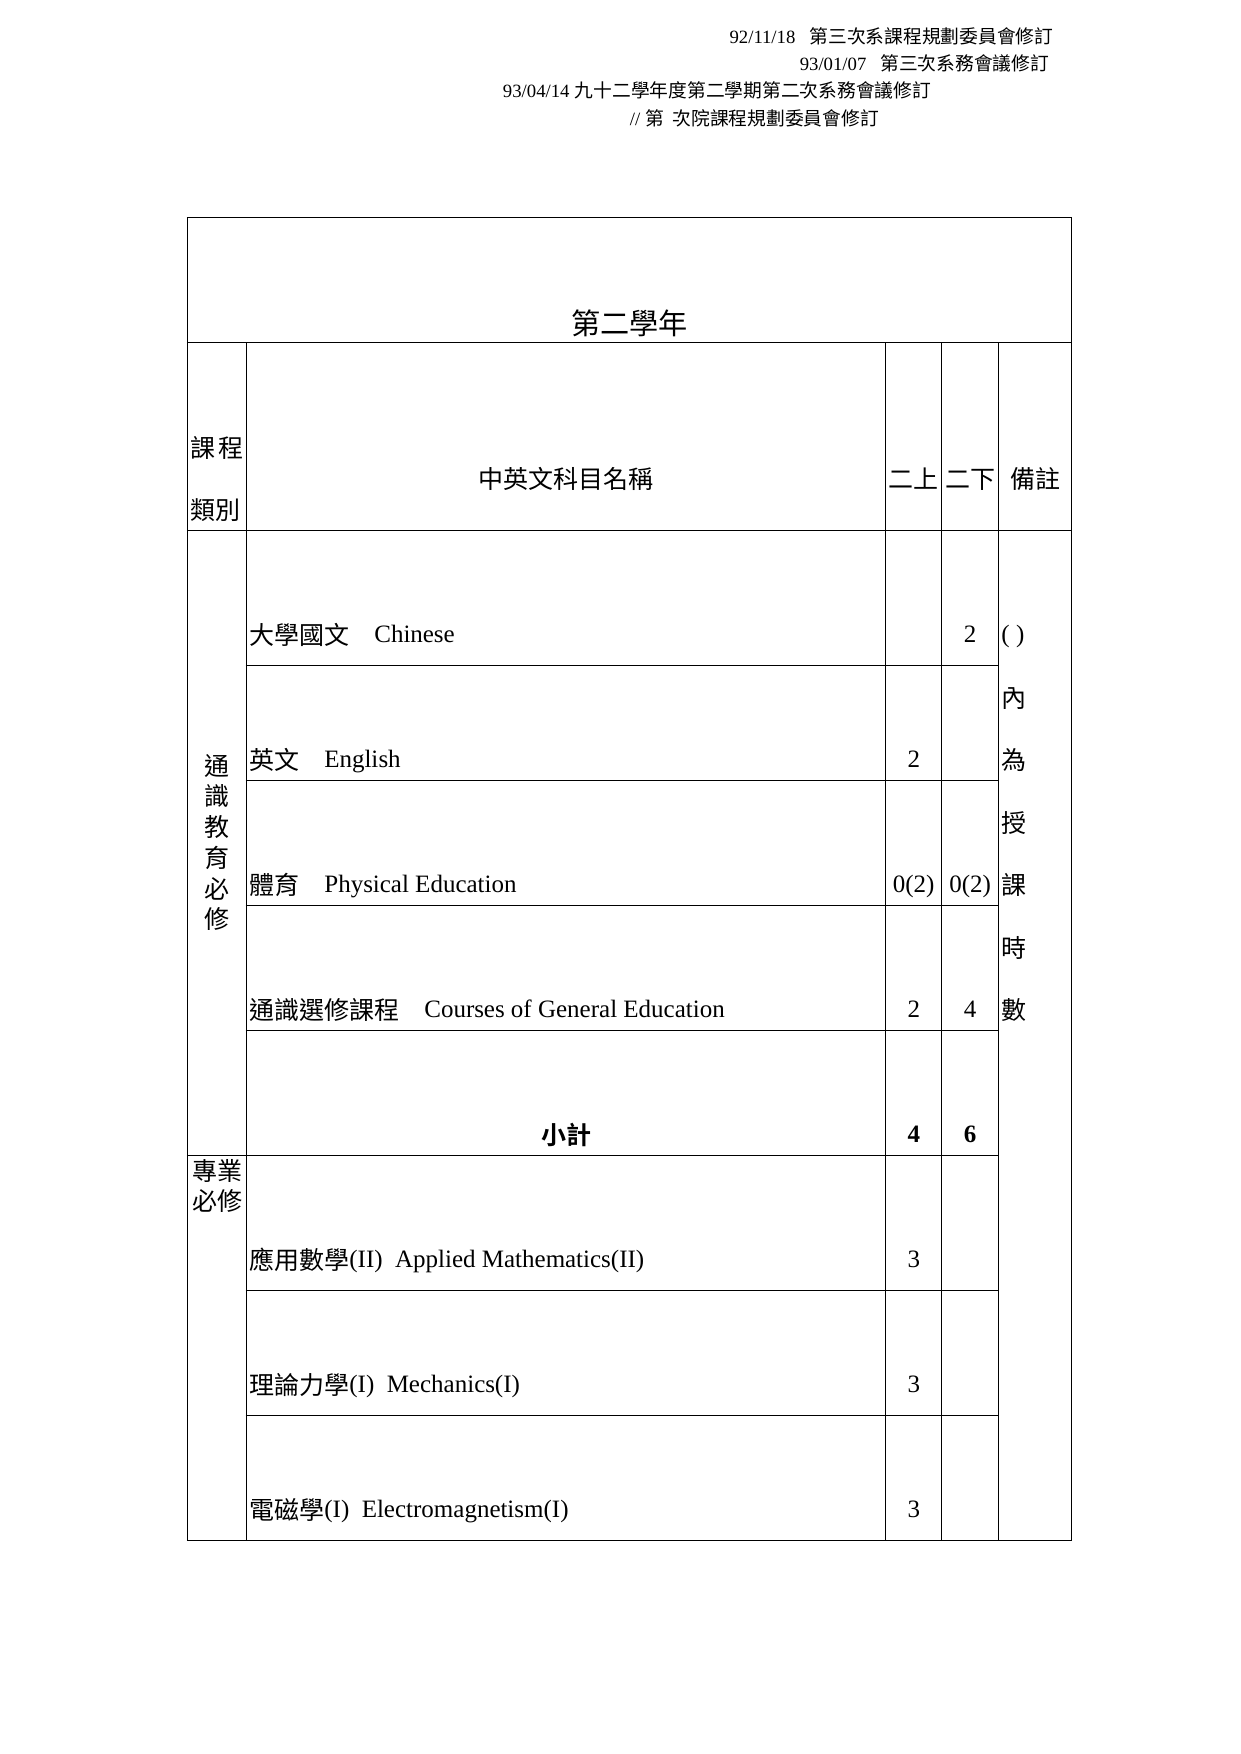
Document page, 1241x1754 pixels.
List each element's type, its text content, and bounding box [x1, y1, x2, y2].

table_cell [942, 1156, 998, 1290]
table_cell 理論力學(I) Mechanics(I) [247, 1291, 885, 1415]
table_cell 4 [942, 906, 998, 1030]
table_cell 0(2) [942, 781, 998, 905]
table_cell 3 [886, 1416, 941, 1540]
table_cell 4 [886, 1031, 941, 1155]
table_cell [942, 666, 998, 780]
table_cell 專業必修 [188, 1156, 246, 1540]
table_cell 3 [886, 1156, 941, 1290]
table_cell 大學國文 Chinese [247, 531, 885, 665]
table_cell 6 [942, 1031, 998, 1155]
table_cell 備註 [999, 343, 1071, 530]
table_cell 通 識 教 育 必 修 [188, 531, 246, 1155]
table_cell 課程類別 [188, 343, 246, 530]
table_cell 通識選修課程 Courses of General Education [247, 906, 885, 1030]
table_cell [942, 1416, 998, 1540]
table_cell 二下 [942, 343, 998, 530]
table_cell [942, 1291, 998, 1415]
table_cell 電磁學(I) Electromagnetism(I) [247, 1416, 885, 1540]
table_cell 0(2) [886, 781, 941, 905]
table_cell 2 [886, 666, 941, 780]
table_cell 3 [886, 1291, 941, 1415]
table_cell 應用數學(II) Applied Mathematics(II) [247, 1156, 885, 1290]
table_cell 2 [942, 531, 998, 665]
table_cell 2 [886, 906, 941, 1030]
table_cell [886, 531, 941, 665]
table_cell ( ) 內 為 授 課 時 數 [999, 531, 1071, 1540]
table_cell 體育 Physical Education [247, 781, 885, 905]
table_cell 英文 English [247, 666, 885, 780]
table_cell 二上 [886, 343, 941, 530]
table_header 第二學年 [188, 218, 1071, 342]
table_cell 中英文科目名稱 [247, 343, 885, 530]
table_cell 小計 [247, 1031, 885, 1155]
